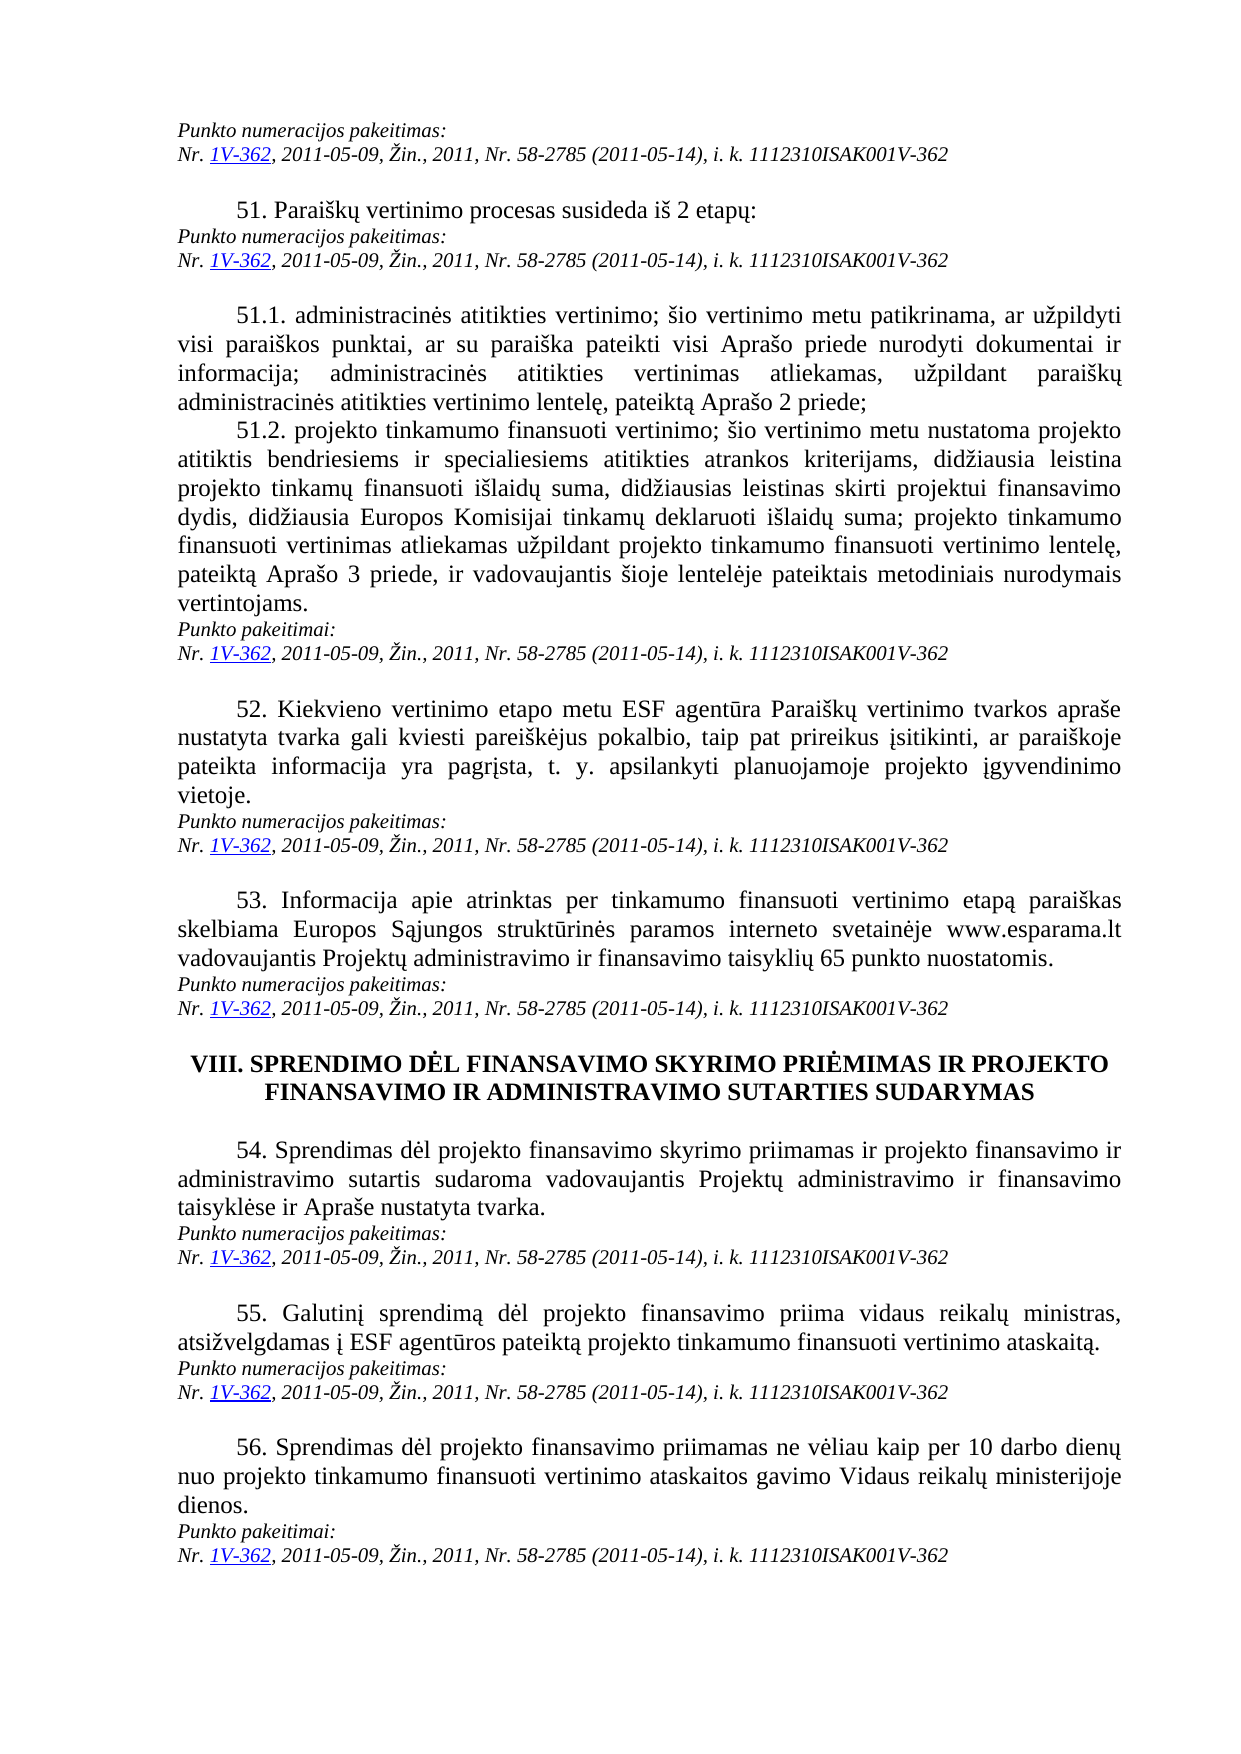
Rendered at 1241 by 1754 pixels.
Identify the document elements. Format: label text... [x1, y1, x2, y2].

text 52. Kiekvieno vertinimo etapo metu ESF agentūra Paraiškų vertinimo tvarkos apraše nustatyta tvarka gali kviesti pareiškėjus pokalbio, taip pat prireikus įsitikinti, ar paraiškoje pateikta informacija yra pagrįsta, t. y. apsilankyti planuojamoje projekto įgyvendinimo vietoje. [177, 694, 1122, 809]
text 51.1. administracinės atitikties vertinimo; šio vertinimo metu patikrinama, ar užpildyti visi paraiškos punktai, ar su paraiška pateikti visi Aprašo priede nurodyti dokumentai ir informacija; administracinės atitikties vertinimas atliekamas, užpildant paraiškų administracinės atitikties vertinimo lentelę, pateiktą Aprašo 2 priede; [177, 301, 1122, 416]
text Nr. 1V-362, 2011-05-09, Žin., 2011, Nr. 58-2785 (2011-05-14), i. k. 1112310ISAK001V-362 [177, 142, 1122, 166]
text Punkto numeracijos pakeitimas: [177, 809, 1122, 833]
text Nr. 1V-362, 2011-05-09, Žin., 2011, Nr. 58-2785 (2011-05-14), i. k. 1112310ISAK001V-362 [177, 833, 1122, 857]
text Punkto pakeitimai: [177, 1519, 1122, 1543]
text 56. Sprendimas dėl projekto finansavimo priimamas ne vėliau kaip per 10 darbo dienų nuo projekto tinkamumo finansuoti vertinimo ataskaitos gavimo Vidaus reikalų ministerijoje dienos. [177, 1432, 1122, 1519]
text 55. Galutinį sprendimą dėl projekto finansavimo priima vidaus reikalų ministras, atsižvelgdamas į ESF agentūros pateiktą projekto tinkamumo finansuoti vertinimo ataskaitą. [177, 1298, 1122, 1356]
text Punkto numeracijos pakeitimas: [177, 972, 1122, 996]
text Nr. 1V-362, 2011-05-09, Žin., 2011, Nr. 58-2785 (2011-05-14), i. k. 1112310ISAK001V-362 [177, 248, 1122, 272]
text Punkto numeracijos pakeitimas: [177, 1356, 1122, 1380]
text 53. Informacija apie atrinktas per tinkamumo finansuoti vertinimo etapą paraiškas skelbiama Europos Sąjungos struktūrinės paramos interneto svetainėje www.esparama.lt vadovaujantis Projektų administravimo ir finansavimo taisyklių 65 punkto nuostatomis. [177, 886, 1122, 972]
text 54. Sprendimas dėl projekto finansavimo skyrimo priimamas ir projekto finansavimo ir administravimo sutartis sudaroma vadovaujantis Projektų administravimo ir finansavimo taisyklėse ir Apraše nustatyta tvarka. [177, 1135, 1122, 1221]
text Punkto numeracijos pakeitimas: [177, 1221, 1122, 1245]
text 51. Paraiškų vertinimo procesas susideda iš 2 etapų: [177, 195, 1122, 224]
text Nr. 1V-362, 2011-05-09, Žin., 2011, Nr. 58-2785 (2011-05-14), i. k. 1112310ISAK001V-362 [177, 1380, 1122, 1404]
text 51.2. projekto tinkamumo finansuoti vertinimo; šio vertinimo metu nustatoma projekto atitiktis bendriesiems ir specialiesiems atitikties atrankos kriterijams, didžiausia leistina projekto tinkamų finansuoti išlaidų suma, didžiausias leistinas skirti projektui finansavimo dydis, didžiausia Europos Komisijai tinkamų deklaruoti išlaidų suma; projekto tinkamumo finansuoti vertinimas atliekamas užpildant projekto tinkamumo finansuoti vertinimo lentelę, pateiktą Aprašo 3 priede, ir vadovaujantis šioje lentelėje pateiktais metodiniais nurodymais vertintojams. [177, 416, 1122, 617]
text VIII. SPRENDIMO DĖL FINANSAVIMO SKYRIMO PRIĖMIMAS IR PROJEKTO FINANSAVIMO IR ADMINISTRAVIMO SUTARTIES SUDARYMAS [177, 1049, 1122, 1106]
text Punkto numeracijos pakeitimas: [177, 118, 1122, 142]
text Nr. 1V-362, 2011-05-09, Žin., 2011, Nr. 58-2785 (2011-05-14), i. k. 1112310ISAK001V-362 [177, 1543, 1122, 1567]
text Nr. 1V-362, 2011-05-09, Žin., 2011, Nr. 58-2785 (2011-05-14), i. k. 1112310ISAK001V-362 [177, 996, 1122, 1020]
text Punkto pakeitimai: [177, 617, 1122, 641]
text Nr. 1V-362, 2011-05-09, Žin., 2011, Nr. 58-2785 (2011-05-14), i. k. 1112310ISAK001V-362 [177, 1245, 1122, 1269]
text Nr. 1V-362, 2011-05-09, Žin., 2011, Nr. 58-2785 (2011-05-14), i. k. 1112310ISAK001V-362 [177, 641, 1122, 665]
text Punkto numeracijos pakeitimas: [177, 224, 1122, 248]
